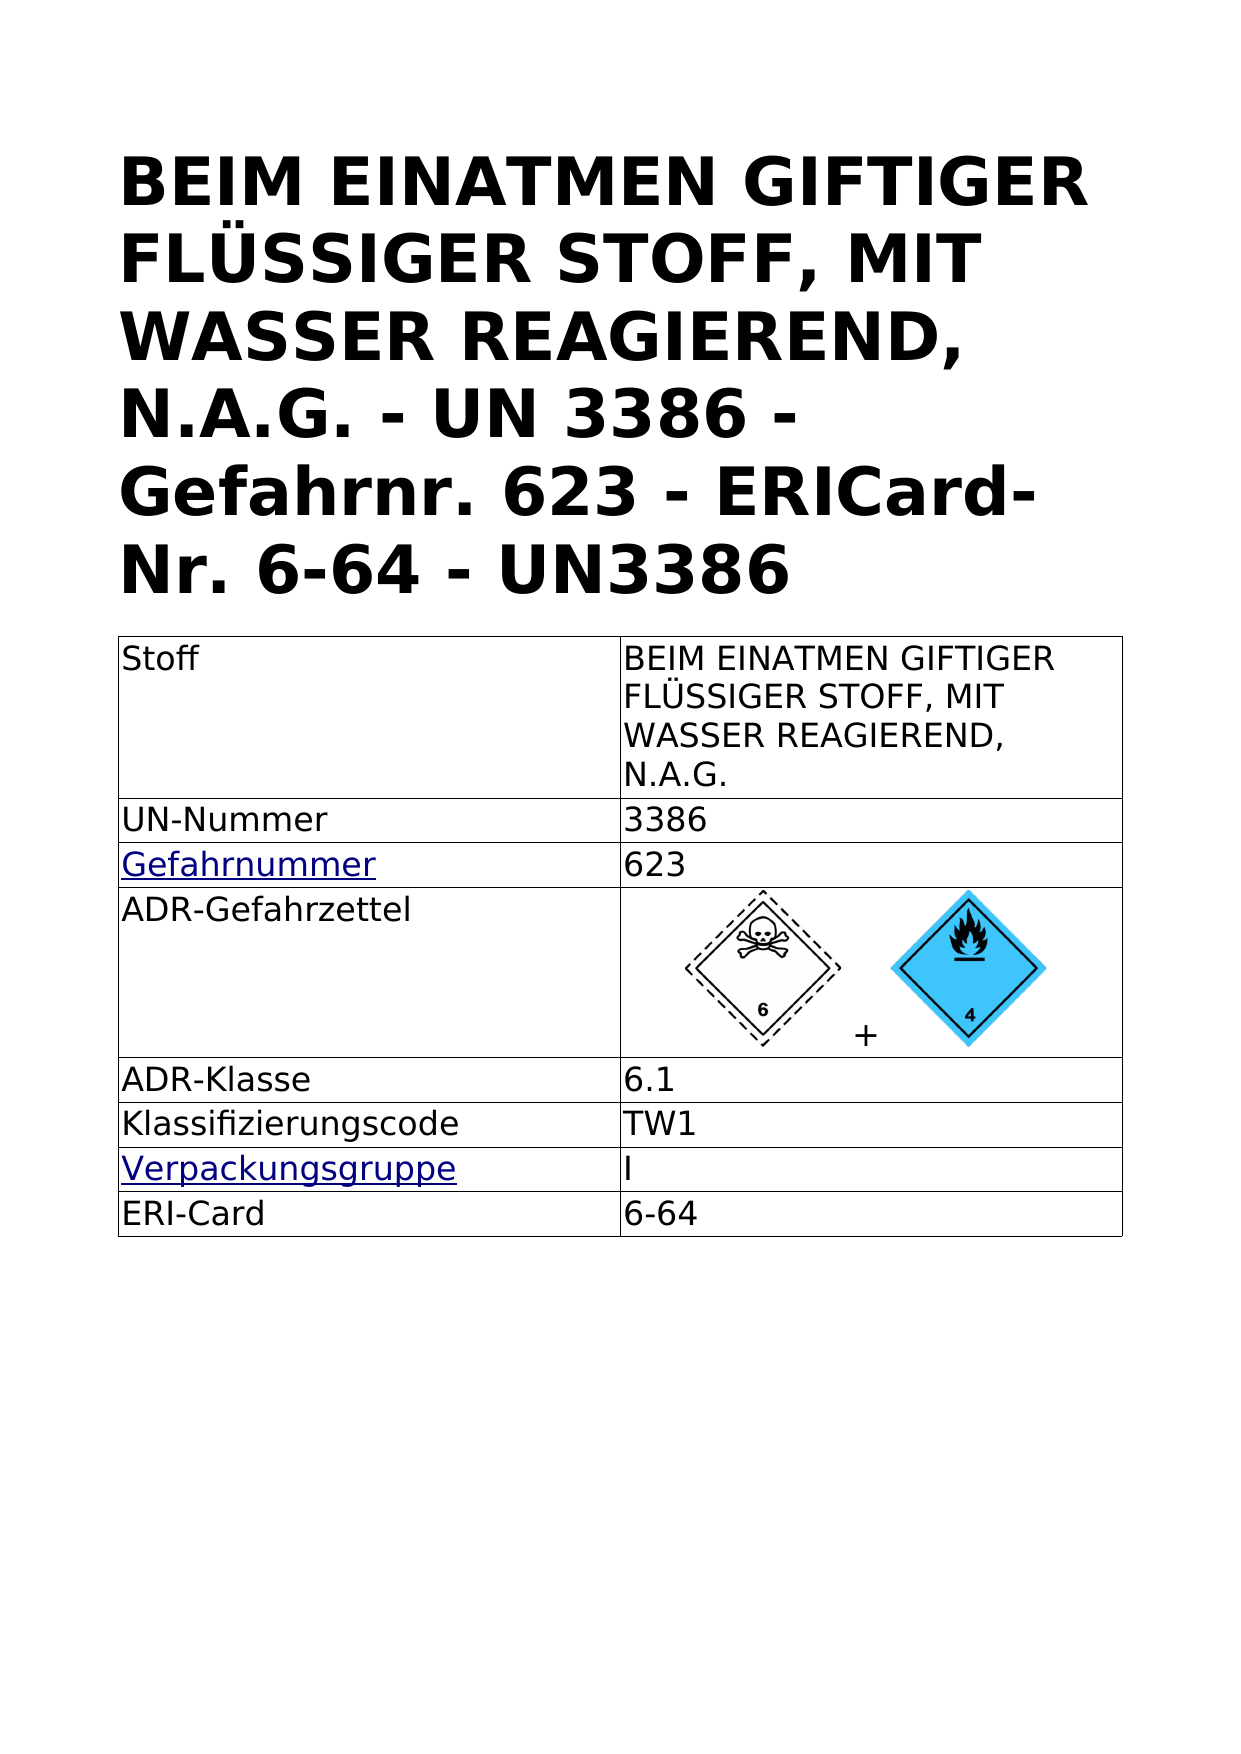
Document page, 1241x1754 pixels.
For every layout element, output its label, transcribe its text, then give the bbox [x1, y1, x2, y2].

table_cell ADR-Gefahrzettel [119, 888, 620, 1057]
table_cell ERI-Card [119, 1192, 620, 1236]
picture [890, 890, 1047, 1047]
table_header BEIM EINATMEN GIFTIGER FLÜSSIGER STOFF, MIT WASSER REAGIEREND, N.A.G. [621, 637, 1122, 797]
table_cell 6.1 [621, 1058, 1122, 1102]
table_cell Verpackungsgruppe [119, 1148, 620, 1191]
table_cell 623 [621, 843, 1122, 887]
table_cell TW1 [621, 1103, 1122, 1147]
table_cell Gefahrnummer [119, 843, 620, 887]
table_cell + [621, 888, 1122, 1057]
table_cell Klassifizierungscode [119, 1103, 620, 1147]
table_cell UN-Nummer [119, 799, 620, 842]
table_cell I [621, 1148, 1122, 1191]
table_cell 3386 [621, 799, 1122, 842]
picture [685, 890, 842, 1047]
table_header Stoff [119, 637, 620, 797]
table_cell ADR-Klasse [119, 1058, 620, 1102]
table_cell 6-64 [621, 1192, 1122, 1236]
subtitle BEIM EINATMEN GIFTIGER FLÜSSIGER STOFF, MIT WASSER REAGIEREND, N.A.G. - UN 3386 - Gefahrnr. 623 - ERICard-Nr. 6-64 - UN3386 [118, 143, 1122, 609]
